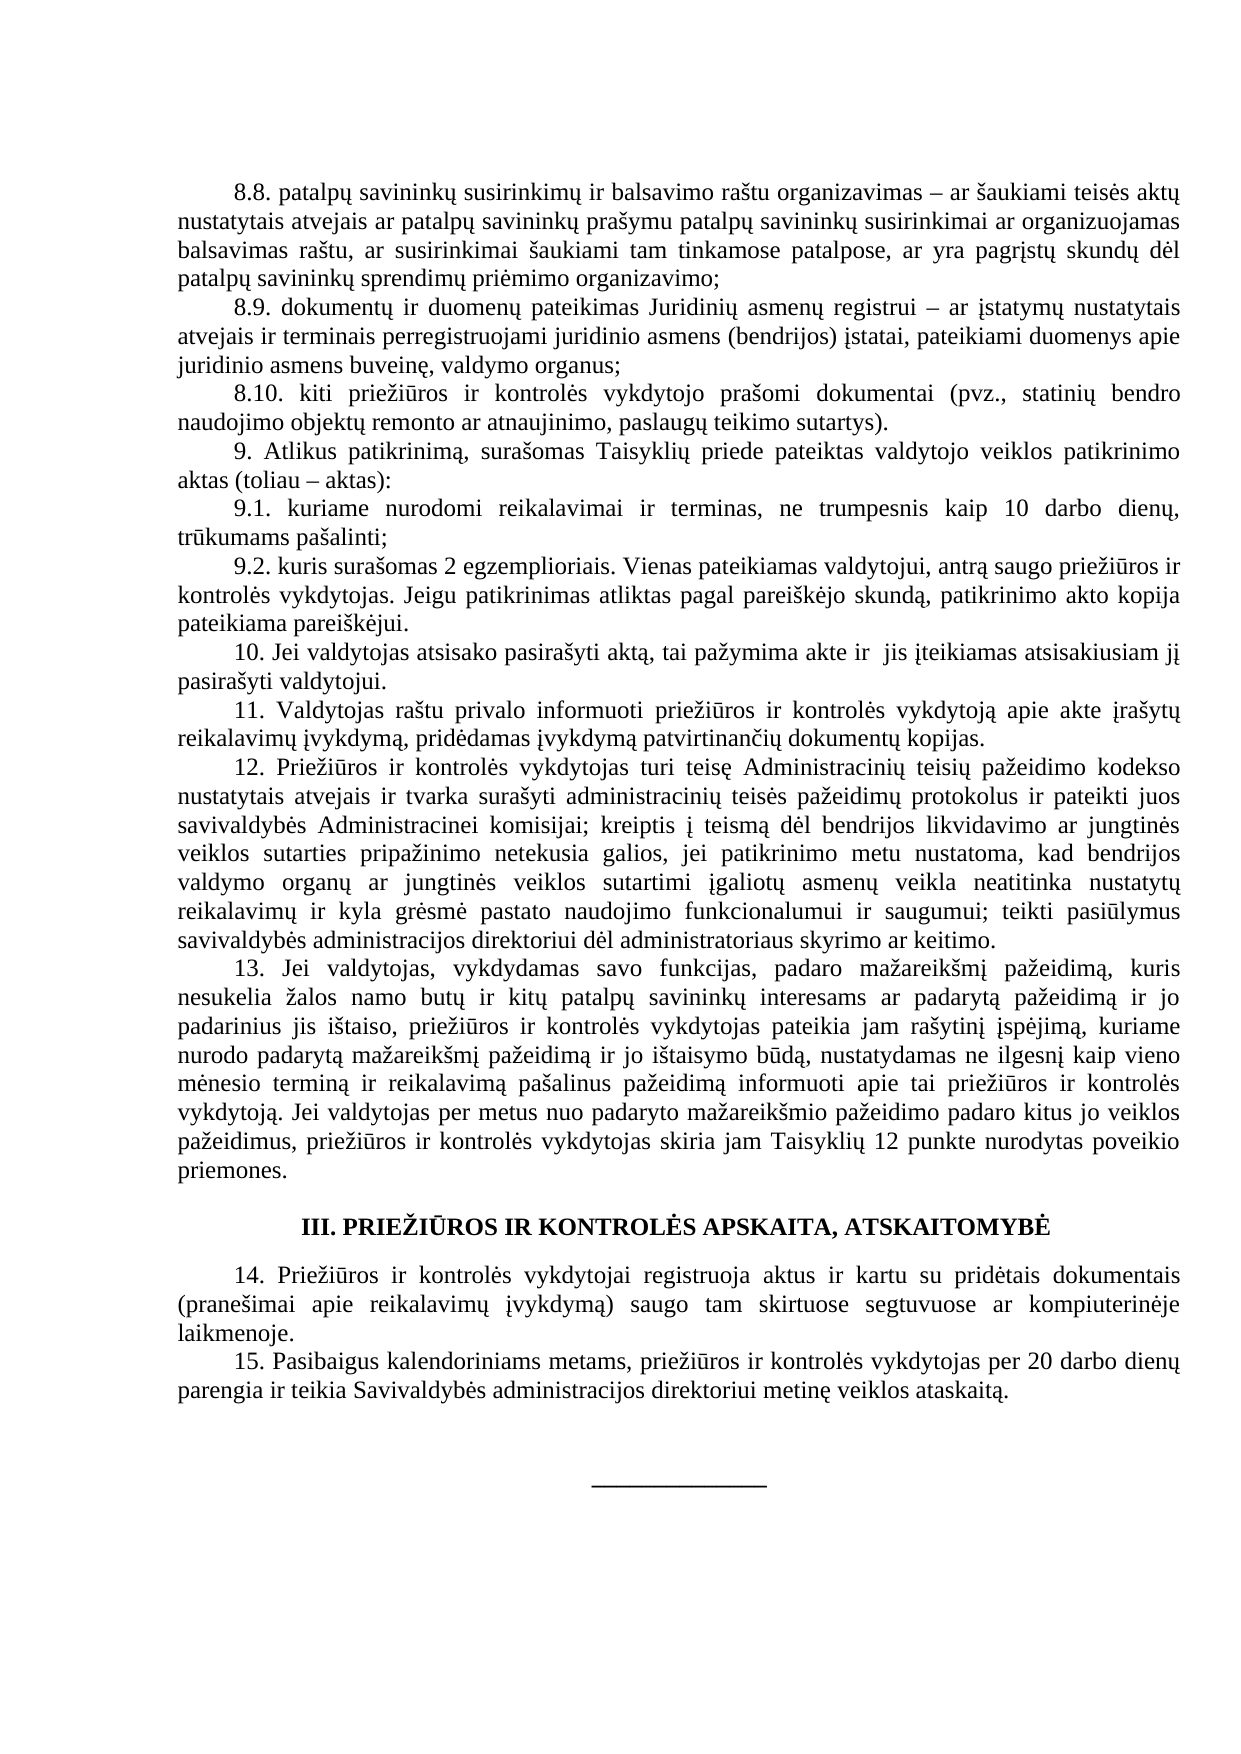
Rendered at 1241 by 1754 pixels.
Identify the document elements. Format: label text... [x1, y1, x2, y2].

text 12. Priežiūros ir kontrolės vykdytojas turi teisę Administracinių teisių pažeidimo kodekso nustatytais atvejais ir tvarka surašyti administracinių teisės pažeidimų protokolus ir pateikti juos savivaldybės Administracinei komisijai; kreiptis į teismą dėl bendrijos likvidavimo ar jungtinės veiklos sutarties pripažinimo netekusia galios, jei patikrinimo metu nustatoma, kad bendrijos valdymo organų ar jungtinės veiklos sutartimi įgaliotų asmenų veikla neatitinka nustatytų reikalavimų ir kyla grėsmė pastato naudojimo funkcionalumui ir saugumui; teikti pasiūlymus savivaldybės administracijos direktoriui dėl administratoriaus skyrimo ar keitimo. [177, 752, 1181, 953]
text 15. Pasibaigus kalendoriniams metams, priežiūros ir kontrolės vykdytojas per 20 darbo dienų parengia ir teikia Savivaldybės administracijos direktoriui metinę veiklos ataskaitą. [177, 1346, 1181, 1404]
text III. PRIEŽIŪROS IR KONTROLĖS APSKAITA, ATSKAITOMYBĖ [177, 1212, 1181, 1241]
text 9.2. kuris surašomas 2 egzemplioriais. Vienas pateikiamas valdytojui, antrą saugo priežiūros ir kontrolės vykdytojas. Jeigu patikrinimas atliktas pagal pareiškėjo skundą, patikrinimo akto kopija pateikiama pareiškėjui. [177, 551, 1181, 637]
text 11. Valdytojas raštu privalo informuoti priežiūros ir kontrolės vykdytoją apie akte įrašytų reikalavimų įvykdymą, pridėdamas įvykdymą patvirtinančių dokumentų kopijas. [177, 695, 1181, 752]
text ______________ [177, 1461, 1181, 1490]
text 8.9. dokumentų ir duomenų pateikimas Juridinių asmenų registrui – ar įstatymų nustatytais atvejais ir terminais perregistruojami juridinio asmens (bendrijos) įstatai, pateikiami duomenys apie juridinio asmens buveinę, valdymo organus; [177, 292, 1181, 378]
text 9.1. kuriame nurodomi reikalavimai ir terminas, ne trumpesnis kaip 10 darbo dienų, trūkumams pašalinti; [177, 493, 1181, 551]
text 13. Jei valdytojas, vykdydamas savo funkcijas, padaro mažareikšmį pažeidimą, kuris nesukelia žalos namo butų ir kitų patalpų savininkų interesams ar padarytą pažeidimą ir jo padarinius jis ištaiso, priežiūros ir kontrolės vykdytojas pateikia jam rašytinį įspėjimą, kuriame nurodo padarytą mažareikšmį pažeidimą ir jo ištaisymo būdą, nustatydamas ne ilgesnį kaip vieno mėnesio terminą ir reikalavimą pašalinus pažeidimą informuoti apie tai priežiūros ir kontrolės vykdytoją. Jei valdytojas per metus nuo padaryto mažareikšmio pažeidimo padaro kitus jo veiklos pažeidimus, priežiūros ir kontrolės vykdytojas skiria jam Taisyklių 12 punkte nurodytas poveikio priemones. [177, 953, 1181, 1183]
text 8.10. kiti priežiūros ir kontrolės vykdytojo prašomi dokumentai (pvz., statinių bendro naudojimo objektų remonto ar atnaujinimo, paslaugų teikimo sutartys). [177, 378, 1181, 436]
text 14. Priežiūros ir kontrolės vykdytojai registruoja aktus ir kartu su pridėtais dokumentais (pranešimai apie reikalavimų įvykdymą) saugo tam skirtuose segtuvuose ar kompiuterinėje laikmenoje. [177, 1260, 1181, 1346]
text 9. Atlikus patikrinimą, surašomas Taisyklių priede pateiktas valdytojo veiklos patikrinimo aktas (toliau – aktas): [177, 436, 1181, 493]
text 10. Jei valdytojas atsisako pasirašyti aktą, tai pažymima akte ir jis įteikiamas atsisakiusiam jį pasirašyti valdytojui. [177, 637, 1181, 695]
text 8.8. patalpų savininkų susirinkimų ir balsavimo raštu organizavimas – ar šaukiami teisės aktų nustatytais atvejais ar patalpų savininkų prašymu patalpų savininkų susirinkimai ar organizuojamas balsavimas raštu, ar susirinkimai šaukiami tam tinkamose patalpose, ar yra pagrįstų skundų dėl patalpų savininkų sprendimų priėmimo organizavimo; [177, 177, 1181, 292]
